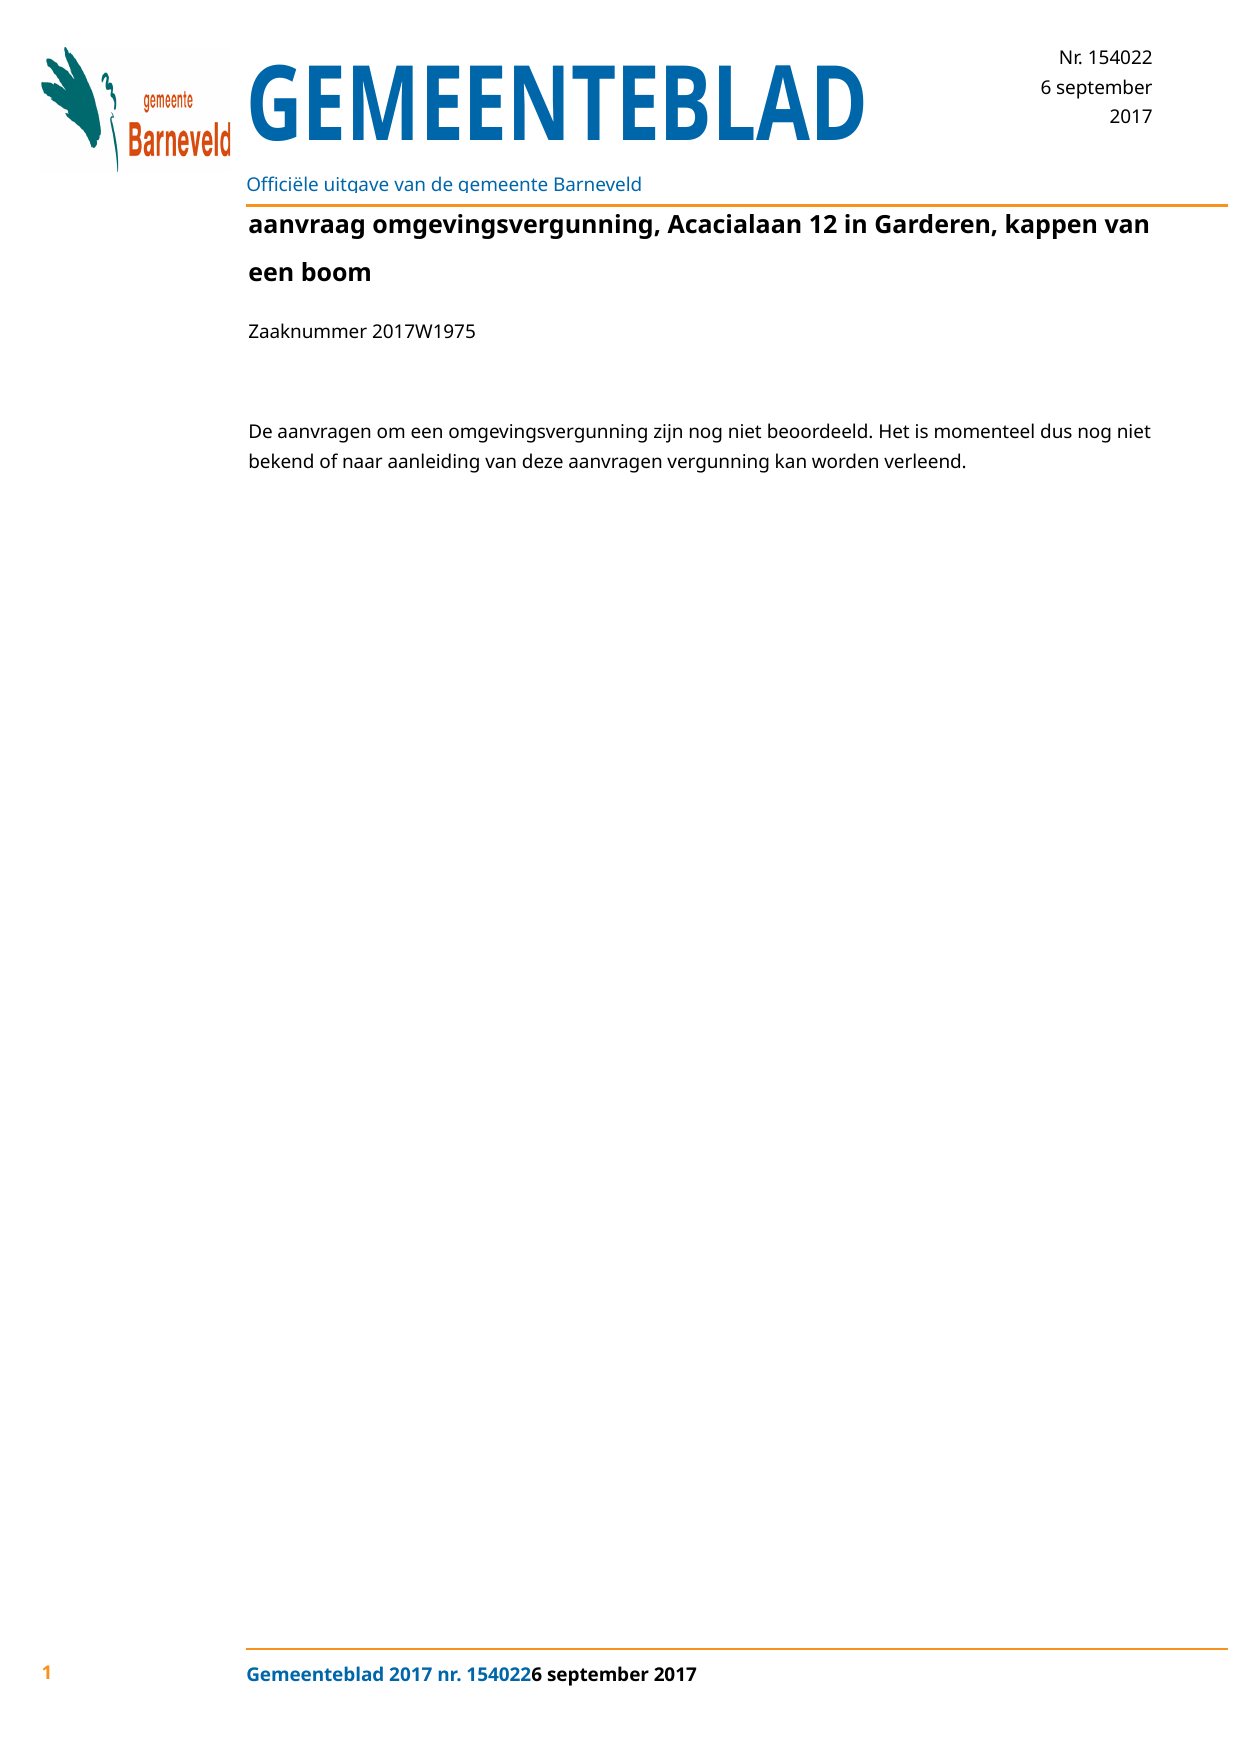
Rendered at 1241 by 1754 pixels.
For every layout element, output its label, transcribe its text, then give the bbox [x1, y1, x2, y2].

text aanvraag omgevingsvergunning, Acacialaan 12 in Garderen, kappen van een boom [248, 207, 1152, 288]
text De aanvragen om een omgevingsvergunning zijn nog niet beoordeeld. Het is momenteel dus nog niet bekend of naar aanleiding van deze aanvragen vergunning kan worden verleend. [248, 419, 1152, 474]
picture [41, 47, 231, 172]
text Zaaknummer 2017W1975 [248, 318, 1152, 344]
